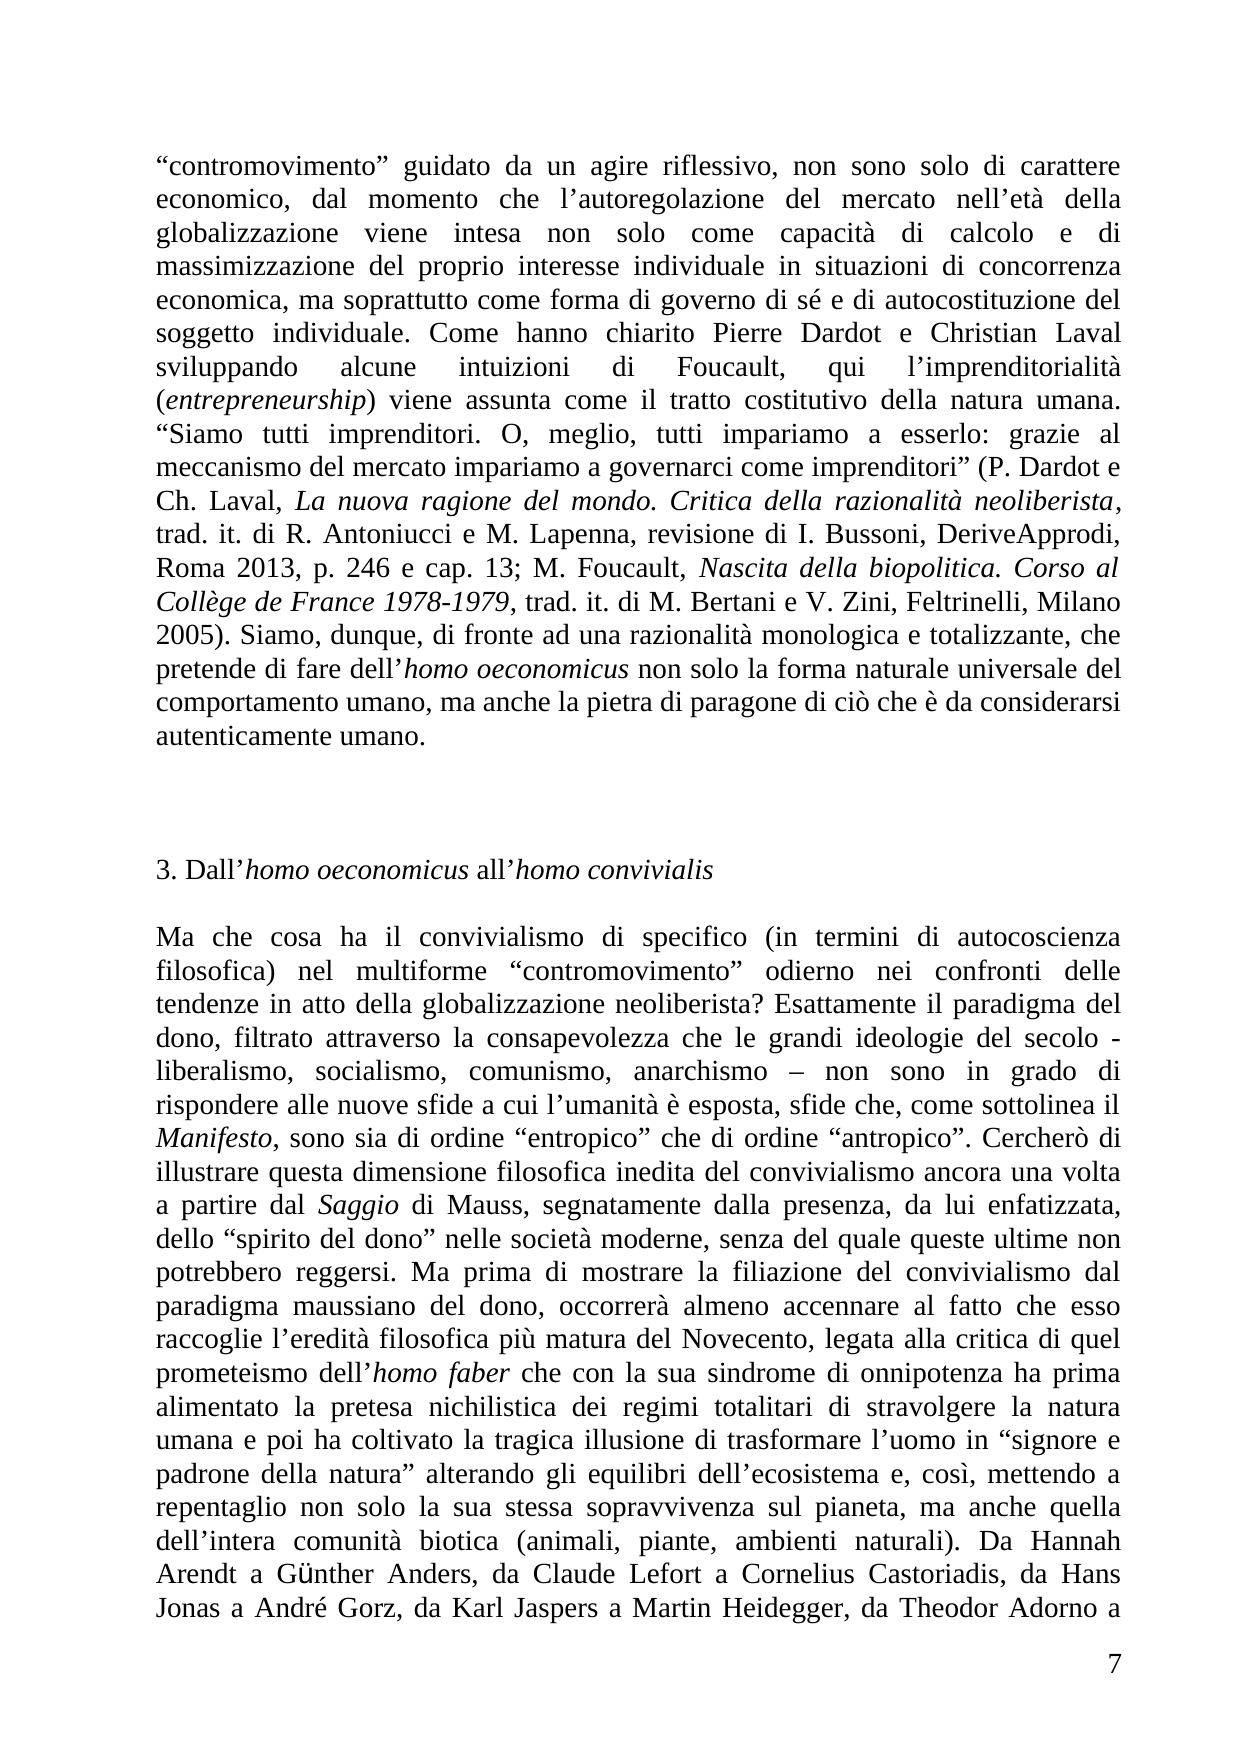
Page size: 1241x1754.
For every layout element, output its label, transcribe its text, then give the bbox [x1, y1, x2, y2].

text Ma che cosa ha il convivialismo di specifico (in termini di autocoscienza filosofica) nel multiforme “contromovimento” odierno nei confronti delle tendenze in atto della globalizzazione neoliberista? Esattamente il paradigma del dono, filtrato attraverso la consapevolezza che le grandi ideologie del secolo - liberalismo, socialismo, comunismo, anarchismo – non sono in grado di rispondere alle nuove sfide a cui l’umanità è esposta, sfide che, come sottolinea il Manifesto, sono sia di ordine “entropico” che di ordine “antropico”. Cercherò di illustrare questa dimensione filosofica inedita del convivialismo ancora una volta a partire dal Saggio di Mauss, segnatamente dalla presenza, da lui enfatizzata, dello “spirito del dono” nelle società moderne, senza del quale queste ultime non potrebbero reggersi. Ma prima di mostrare la filiazione del convivialismo dal paradigma maussiano del dono, occorrerà almeno accennare al fatto che esso raccoglie l’eredità filosofica più matura del Novecento, legata alla critica di quel prometeismo dell’homo faber che con la sua sindrome di onnipotenza ha prima alimentato la pretesa nichilistica dei regimi totalitari di stravolgere la natura umana e poi ha coltivato la tragica illusione di trasformare l’uomo in “signore e padrone della natura” alterando gli equilibri dell’ecosistema e, così, mettendo a repentaglio non solo la sua stessa sopravvivenza sul pianeta, ma anche quella dell’intera comunità biotica (animali, piante, ambienti naturali). Da Hannah Arendt a Günther Anders, da Claude Lefort a Cornelius Castoriadis, da Hans Jonas a André Gorz, da Karl Jaspers a Martin Heidegger, da Theodor Adorno a [156, 919, 1122, 1623]
text “contromovimento” guidato da un agire riflessivo, non sono solo di carattere economico, dal momento che l’autoregolazione del mercato nell’età della globalizzazione viene intesa non solo come capacità di calcolo e di massimizzazione del proprio interesse individuale in situazioni di concorrenza economica, ma soprattutto come forma di governo di sé e di autocostituzione del soggetto individuale. Come hanno chiarito Pierre Dardot e Christian Laval sviluppando alcune intuizioni di Foucault, qui l’imprenditorialità (entrepreneurship) viene assunta come il tratto costitutivo della natura umana. “Siamo tutti imprenditori. O, meglio, tutti impariamo a esserlo: grazie al meccanismo del mercato impariamo a governarci come imprenditori” (P. Dardot e Ch. Laval, La nuova ragione del mondo. Critica della razionalità neoliberista, trad. it. di R. Antoniucci e M. Lapenna, revisione di I. Bussoni, DeriveApprodi, Roma 2013, p. 246 e cap. 13; M. Foucault, Nascita della biopolitica. Corso al Collège de France 1978-1979, trad. it. di M. Bertani e V. Zini, Feltrinelli, Milano 2005). Siamo, dunque, di fronte ad una razionalità monologica e totalizzante, che pretende di fare dell’homo oeconomicus non solo la forma naturale universale del comportamento umano, ma anche la pietra di paragone di ciò che è da considerarsi autenticamente umano. [156, 148, 1122, 751]
text 3. Dall’homo oeconomicus all’homo convivialis [156, 852, 1122, 886]
